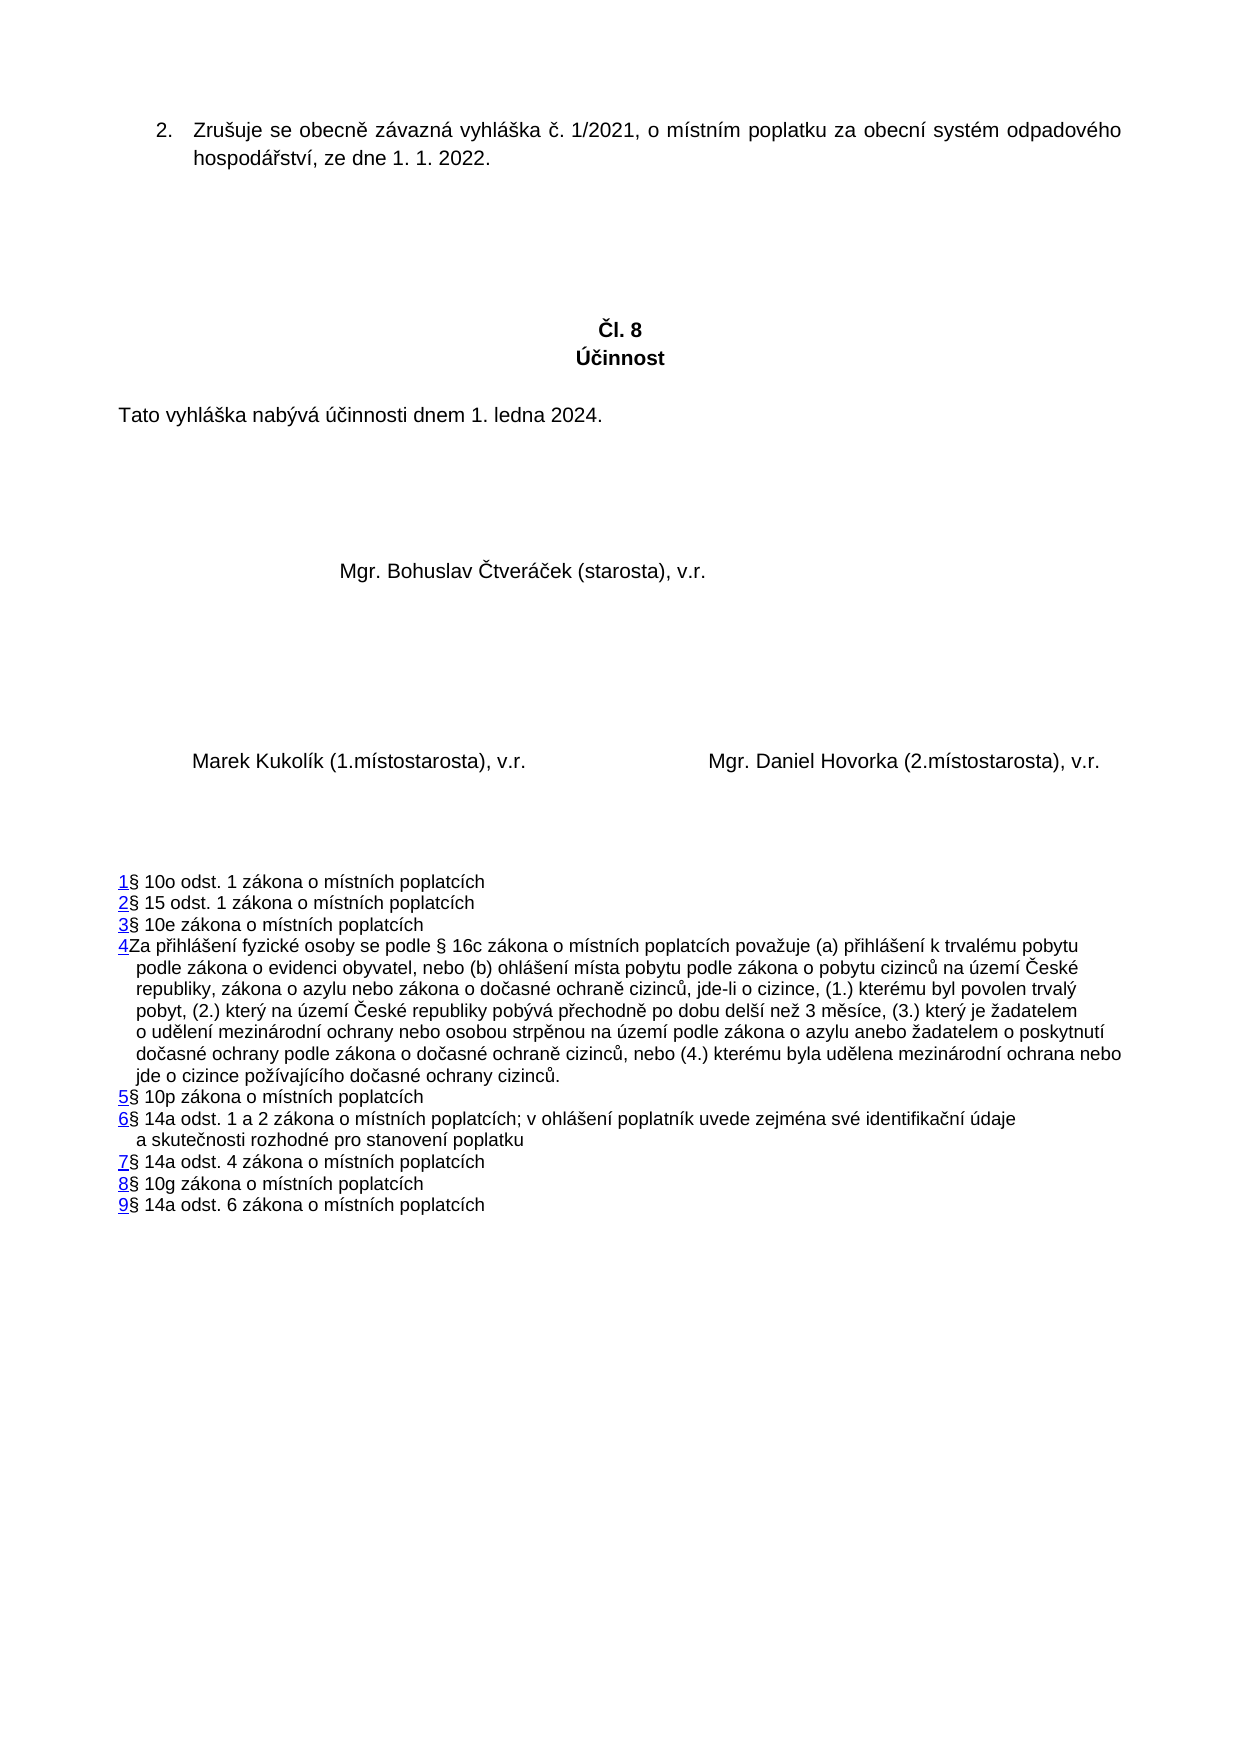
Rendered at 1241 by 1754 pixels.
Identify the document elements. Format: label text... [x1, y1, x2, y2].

text 7§ 14a odst. 4 zákona o místních poplatcích [118, 1151, 1122, 1172]
text 4Za přihlášení fyzické osoby se podle § 16c zákona o místních poplatcích považuje (a) přihlášení k trvalému pobytu podle zákona o evidenci obyvatel, nebo (b) ohlášení místa pobytu podle zákona o pobytu cizinců na území České republiky, zákona o azylu nebo zákona o dočasné ochraně cizinců, jde-li o cizince, (1.) kterému byl povolen trvalý pobyt, (2.) který na území České republiky pobývá přechodně po dobu delší než 3 měsíce, (3.) který je žadatelem o udělení mezinárodní ochrany nebo osobou strpěnou na území podle zákona o azylu anebo žadatelem o poskytnutí dočasné ochrany podle zákona o dočasné ochraně cizinců, nebo (4.) kterému byla udělena mezinárodní ochrana nebo jde o cizince požívajícího dočasné ochrany cizinců. [118, 935, 1122, 1086]
text 5§ 10p zákona o místních poplatcích [118, 1086, 1122, 1108]
text Mgr. Bohuslav Čtveráček (starosta), v.r. [118, 559, 1122, 583]
subtitle Čl. 8 Účinnost [118, 318, 1122, 369]
text 6§ 14a odst. 1 a 2 zákona o místních poplatcích; v ohlášení poplatník uvede zejména své identifikační údaje a skutečnosti rozhodné pro stanovení poplatku [118, 1108, 1122, 1151]
text 2§ 15 odst. 1 zákona o místních poplatcích [118, 892, 1122, 913]
text Marek Kukolík (1.místostarosta), v.r. Mgr. Daniel Hovorka (2.místostarosta), v.r. [118, 749, 1122, 773]
text 1§ 10o odst. 1 zákona o místních poplatcích [118, 870, 1122, 892]
text Tato vyhláška nabývá účinnosti dnem 1. ledna 2024. [118, 403, 1122, 427]
list Zrušuje se obecně závazná vyhláška č. 1/2021, o místním poplatku za obecní systém odpadového hospodářství, ze dne 1. 1. 2022. [156, 118, 1122, 169]
text 3§ 10e zákona o místních poplatcích [118, 913, 1122, 935]
text 9§ 14a odst. 6 zákona o místních poplatcích [118, 1194, 1122, 1215]
text 8§ 10g zákona o místních poplatcích [118, 1172, 1122, 1194]
